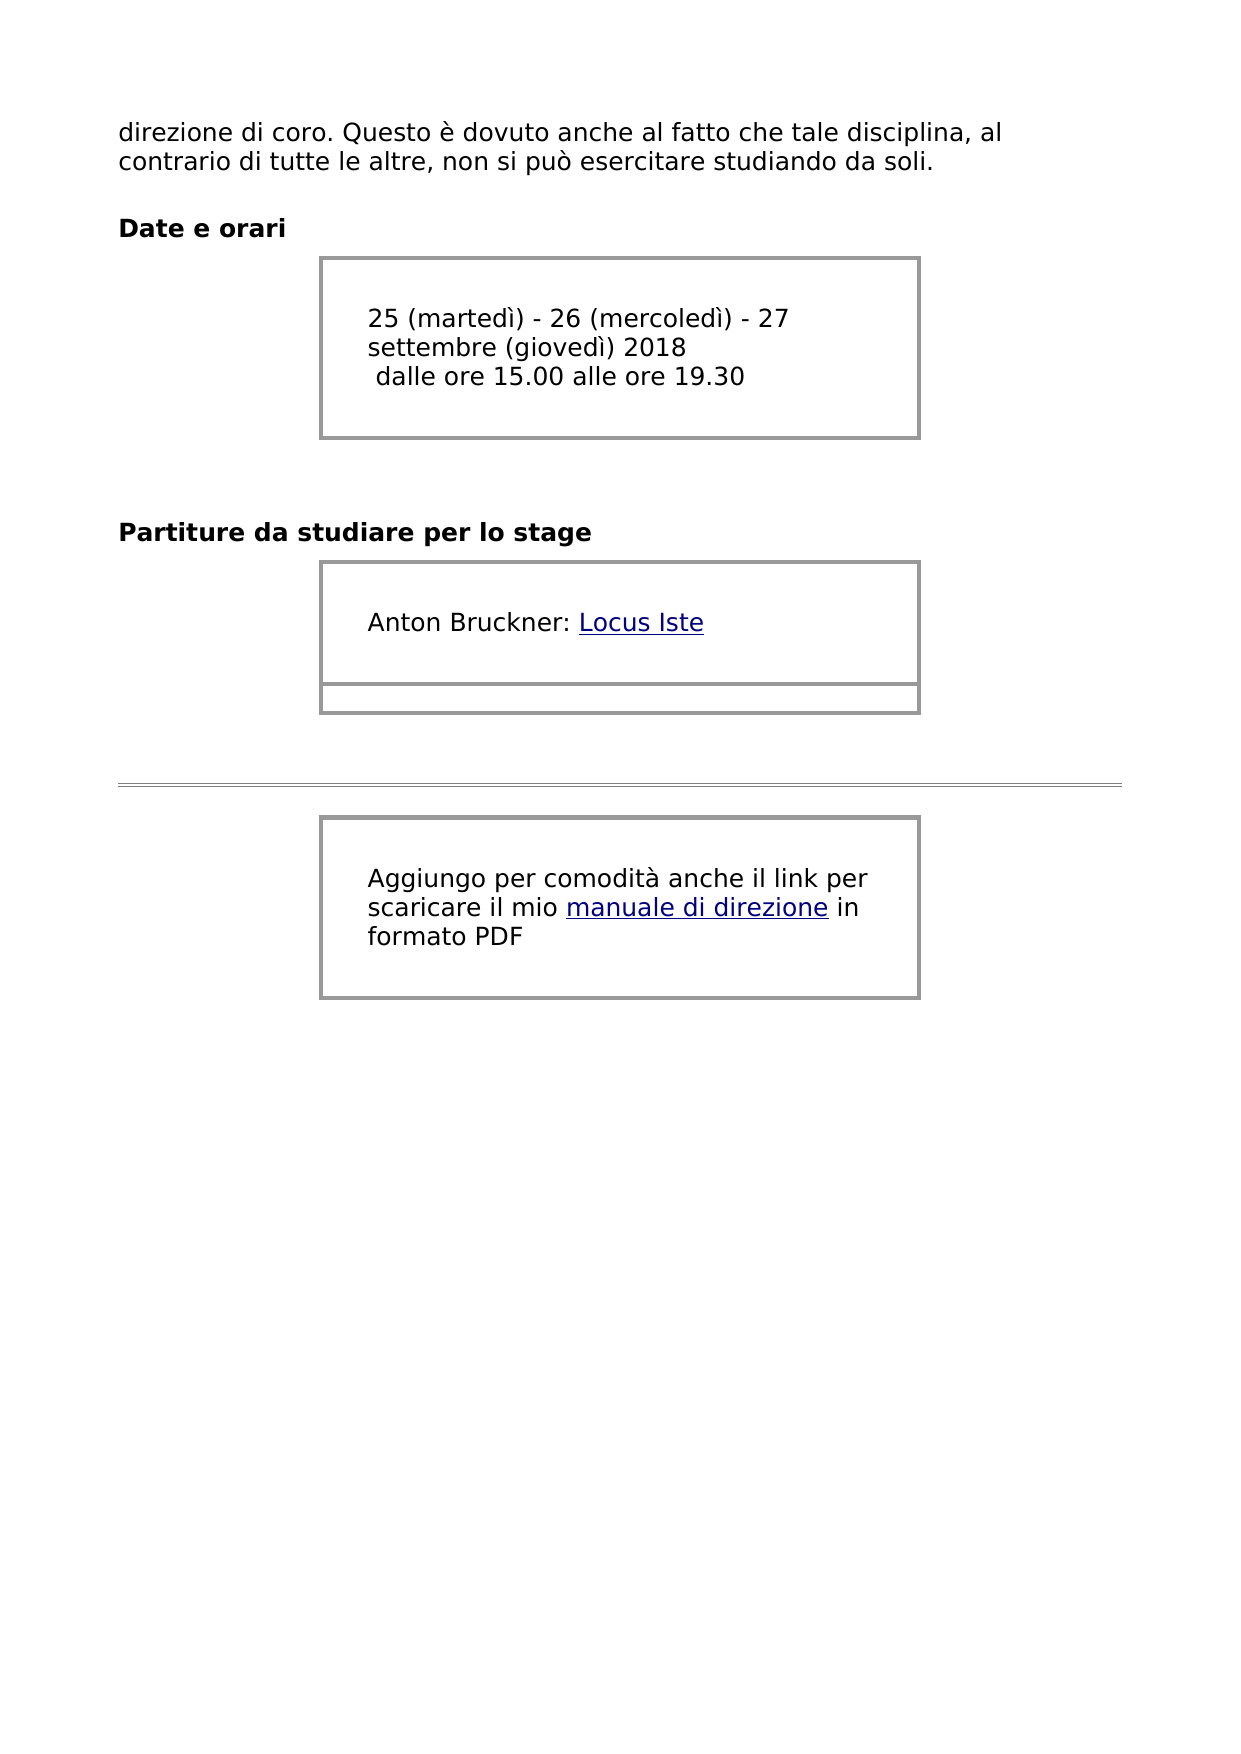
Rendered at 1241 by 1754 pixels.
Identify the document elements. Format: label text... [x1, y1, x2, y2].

subtitle Date e orari [118, 214, 1122, 243]
subtitle Partiture da studiare per lo stage [118, 518, 1122, 548]
text direzione di coro. Questo è dovuto anche al fatto che tale disciplina, al contrario di tutte le altre, non si può esercitare studiando da soli. [118, 118, 1122, 176]
table_header Anton Bruckner: Locus Iste [332, 573, 908, 673]
table_header Ludovico Grossi da Viadana: Exultate Justi [332, 686, 908, 702]
table_header Aggiungo per comodità anche il link per scaricare il mio manuale di direzione in formato PDF [332, 828, 908, 987]
table_header 25 (martedì) - 26 (mercoledì) - 27 settembre (giovedì) 2018 dalle ore 15.00 alle ore 19.30 [332, 269, 908, 427]
